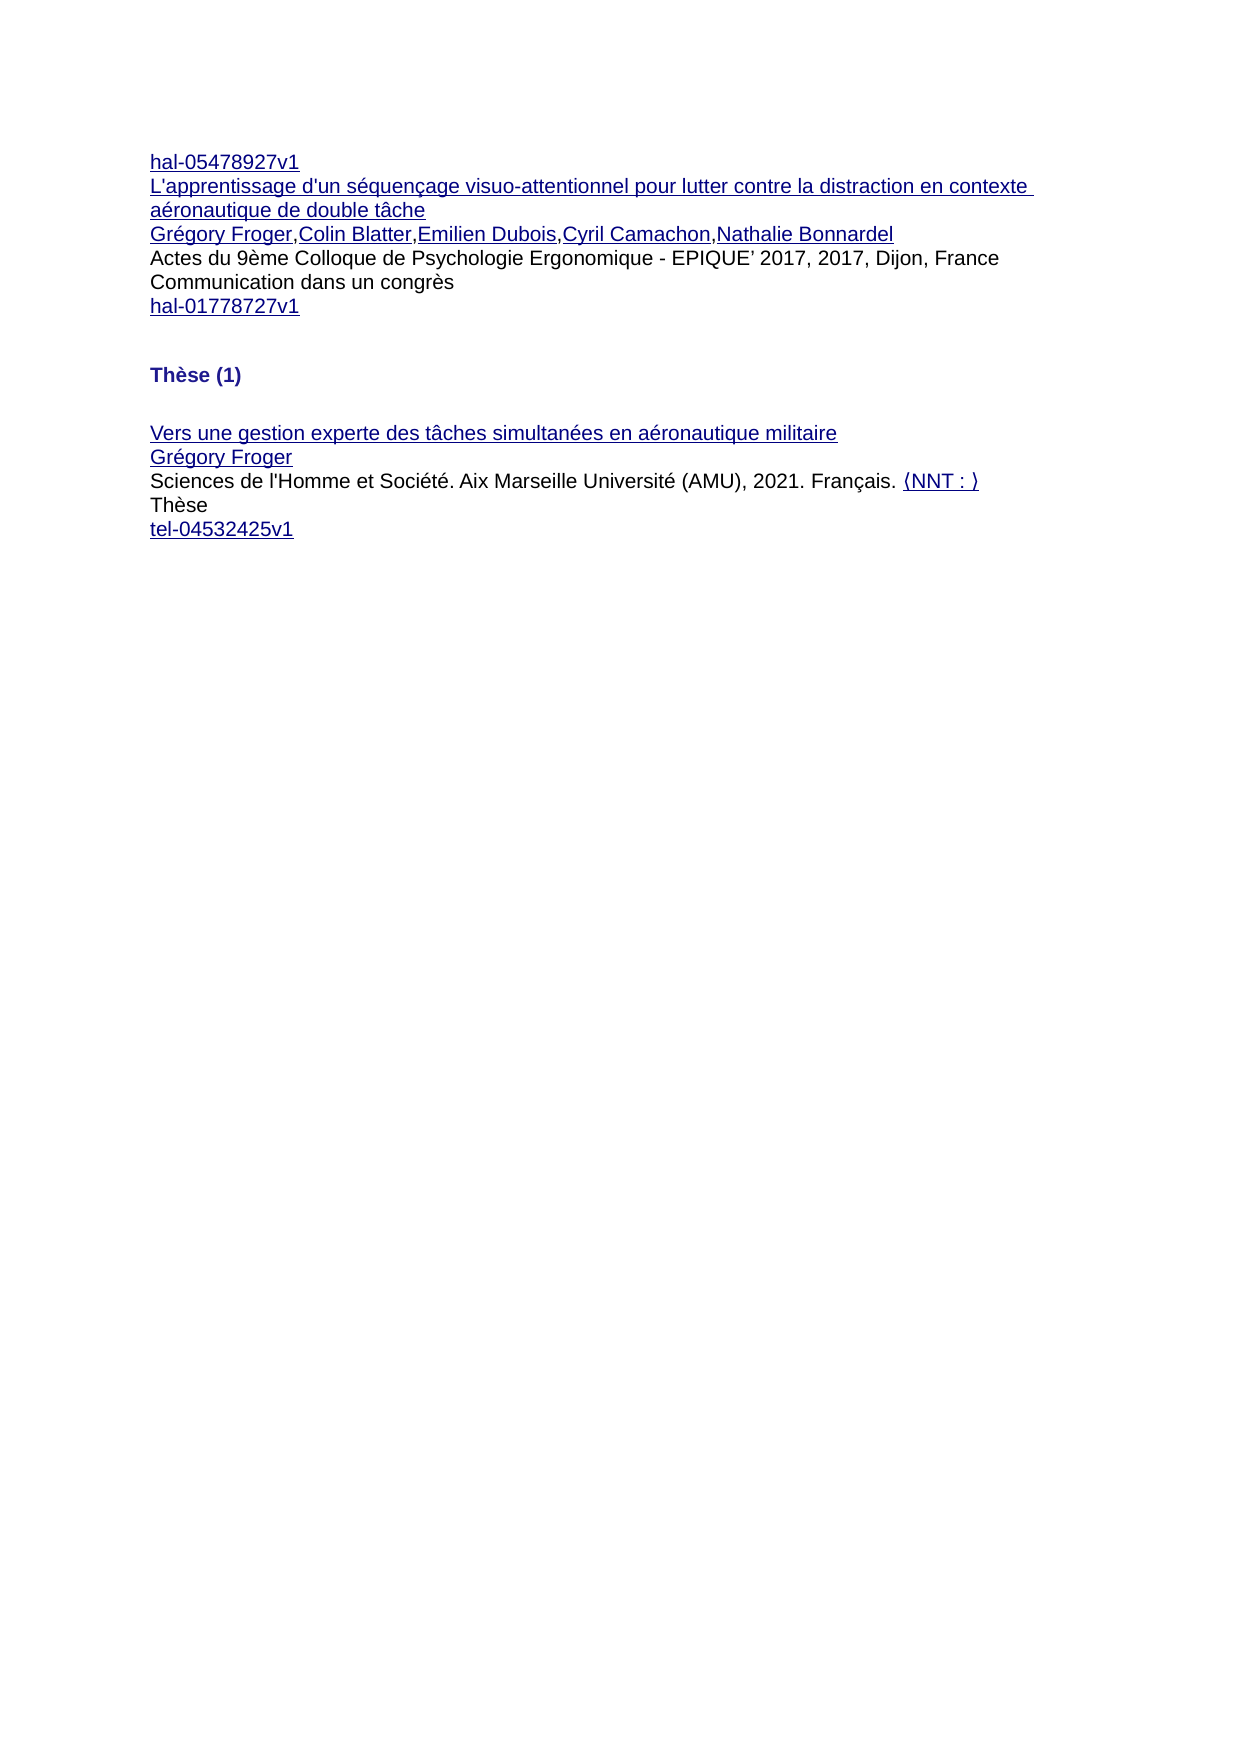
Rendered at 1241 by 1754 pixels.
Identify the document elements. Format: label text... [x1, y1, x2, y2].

table_cell Cognitive Cost Assessment in Aeronautical Tasks: New Objective and Sensitive Method Marianne Jarry,Jean-Christophe Hurault,Gregory Froger,Anne-Lise Marchand,Coline Blättler 2024 AHFE International Conference on Human Factors in Design, Engineering, and Computing (AHFE 2024 Hawaii Edition), Dec 2024, HAWAI, United States. pp.1288-1296, ⟨10.54941/ahfe1005696⟩ Communication dans un congrès hal-05478927v1 [150, 150, 1090, 174]
subtitle Thèse (1) [150, 362, 1090, 386]
table_header Vers une gestion experte des tâches simultanées en aéronautique militaire Grégory Froger Sciences de l'Homme et Société. Aix Marseille Université (AMU), 2021. Français. ⟨NNT : ⟩ Thèse tel-04532425v1 [150, 421, 1090, 541]
table_cell L'apprentissage d'un séquençage visuo-attentionnel pour lutter contre la distraction en contexte aéronautique de double tâche Grégory Froger,Colin Blatter,Emilien Dubois,Cyril Camachon,Nathalie Bonnardel Actes du 9ème Colloque de Psychologie Ergonomique - EPIQUE’ 2017, 2017, Dijon, France Communication dans un congrès hal-01778727v1 [150, 174, 1090, 318]
